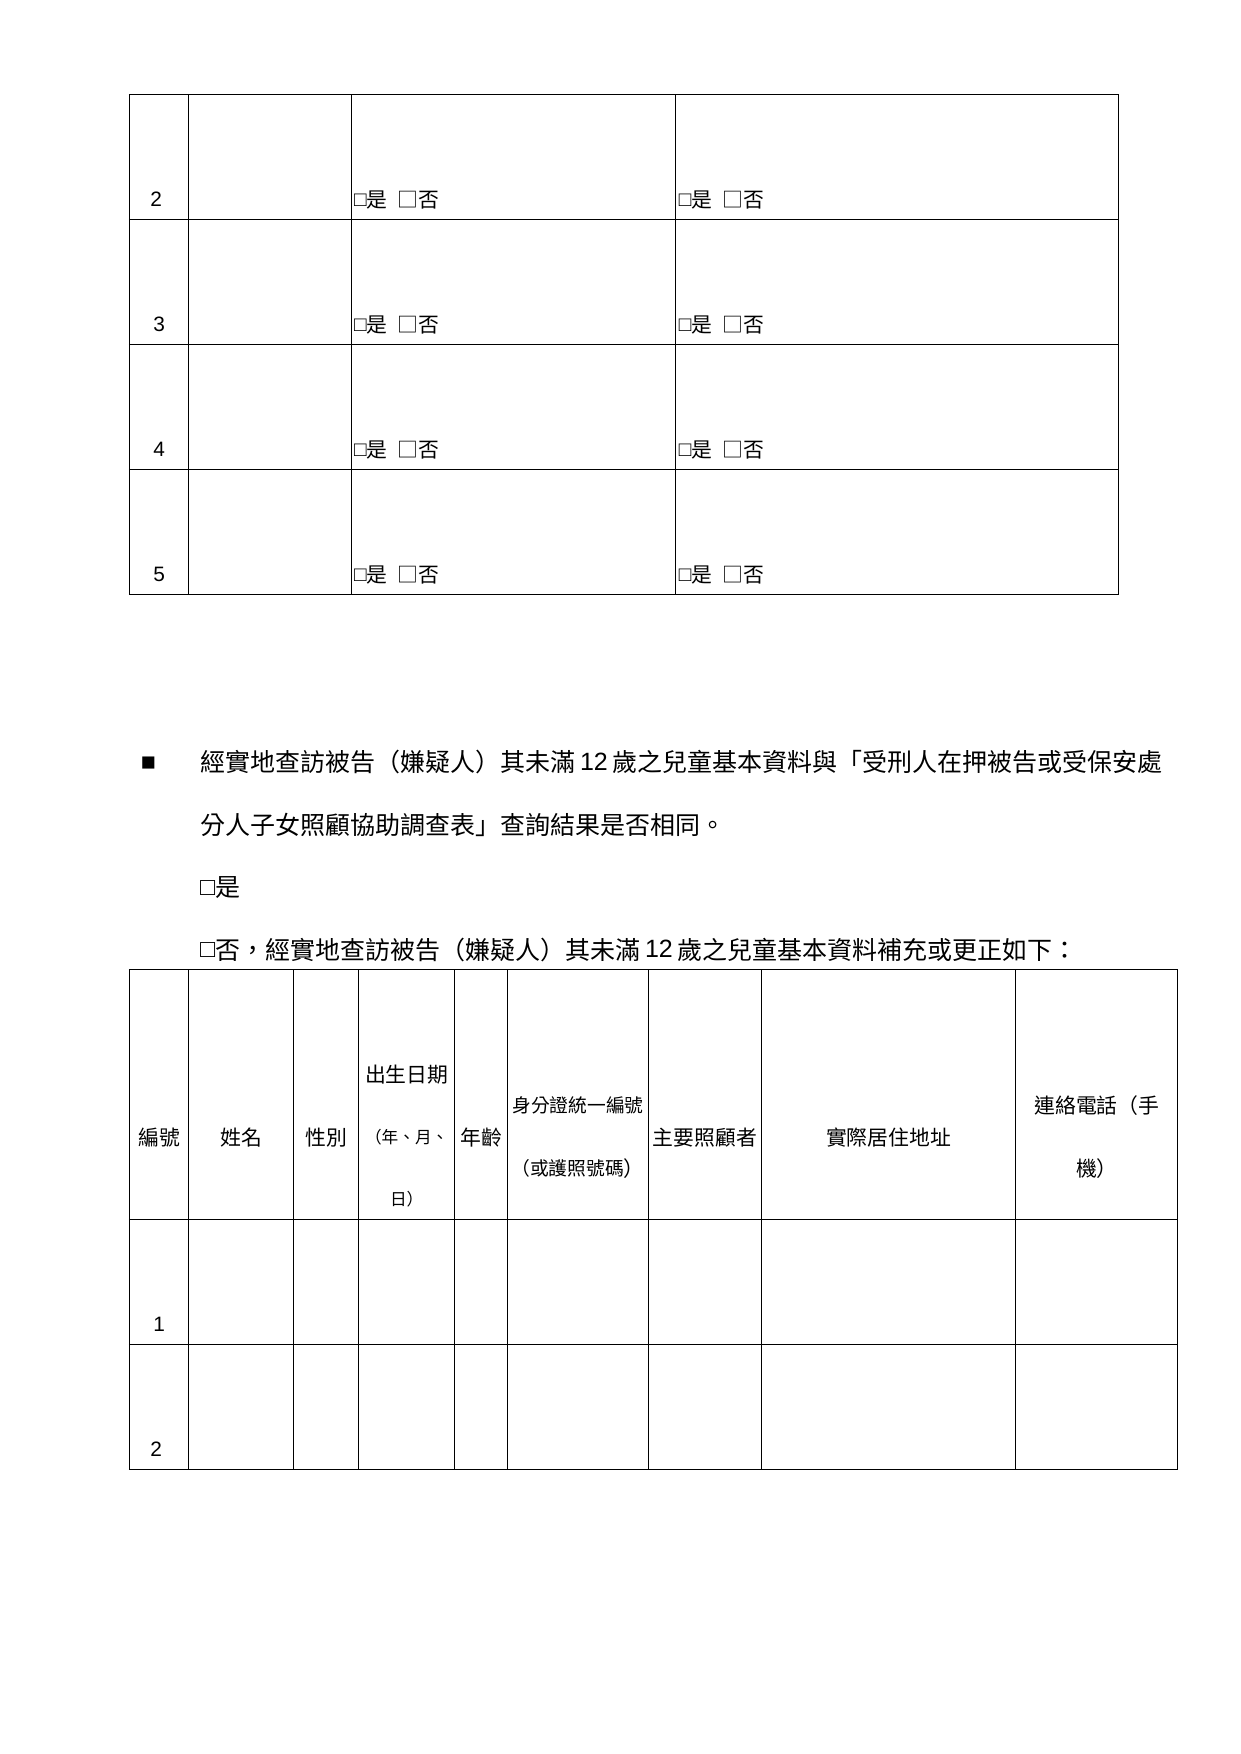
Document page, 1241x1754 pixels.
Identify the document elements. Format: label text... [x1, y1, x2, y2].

table_cell 2 [130, 95, 188, 219]
table_cell [1016, 1220, 1177, 1344]
table_cell 身分證統一編號 （或護照號碼） [508, 970, 648, 1219]
table_cell □是 □否 [676, 220, 1118, 344]
table_header ■ [129, 719, 188, 907]
table_cell □否，經實地查訪被告（嫌疑人）其未滿12歲之兒童基本資料補充或更正如下： [189, 907, 1178, 969]
table_cell 1 [130, 1220, 188, 1344]
table_cell [359, 1220, 454, 1344]
table_cell 連絡電話（手機） [1016, 970, 1177, 1219]
table_cell [189, 1220, 293, 1344]
table_cell 5 [130, 470, 188, 594]
table_cell [294, 1345, 358, 1469]
table_cell □是 □否 [352, 95, 675, 219]
table_cell [649, 1220, 761, 1344]
table_cell □是 □否 [352, 470, 675, 594]
table_cell [1016, 1345, 1177, 1469]
table_cell [189, 470, 351, 594]
table_cell [189, 345, 351, 469]
table_cell [455, 1345, 507, 1469]
table_cell 性別 [294, 970, 358, 1219]
table_cell [189, 1345, 293, 1469]
table_cell □是 □否 [352, 220, 675, 344]
table_cell 3 [130, 220, 188, 344]
table_header 經實地查訪被告（嫌疑人）其未滿12歲之兒童基本資料與「受刑人在押被告或受保安處分人子女照顧協助調查表」查詢結果是否相同。 □是 [189, 719, 1178, 907]
table_cell [455, 1220, 507, 1344]
table_cell 主要照顧者 [649, 970, 761, 1219]
table_cell [294, 1220, 358, 1344]
table_cell [762, 1220, 1015, 1344]
table_cell 2 [130, 1345, 188, 1469]
table_cell □是 □否 [676, 470, 1118, 594]
table_cell [359, 1345, 454, 1469]
table_cell □是 □否 [676, 345, 1118, 469]
table_cell □是 □否 [676, 95, 1118, 219]
table_cell 實際居住地址 [762, 970, 1015, 1219]
table_cell [129, 907, 188, 969]
table_cell 姓名 [189, 970, 293, 1219]
table_cell [189, 95, 351, 219]
table_cell □是 □否 [352, 345, 675, 469]
table_cell 出生日期 （年、月、日） [359, 970, 454, 1219]
table_cell [762, 1345, 1015, 1469]
table_cell 4 [130, 345, 188, 469]
table_cell [508, 1345, 648, 1469]
table_cell [649, 1345, 761, 1469]
table_cell 編號 [130, 970, 188, 1219]
table_cell [189, 220, 351, 344]
table_cell [508, 1220, 648, 1344]
table_cell 年齡 [455, 970, 507, 1219]
